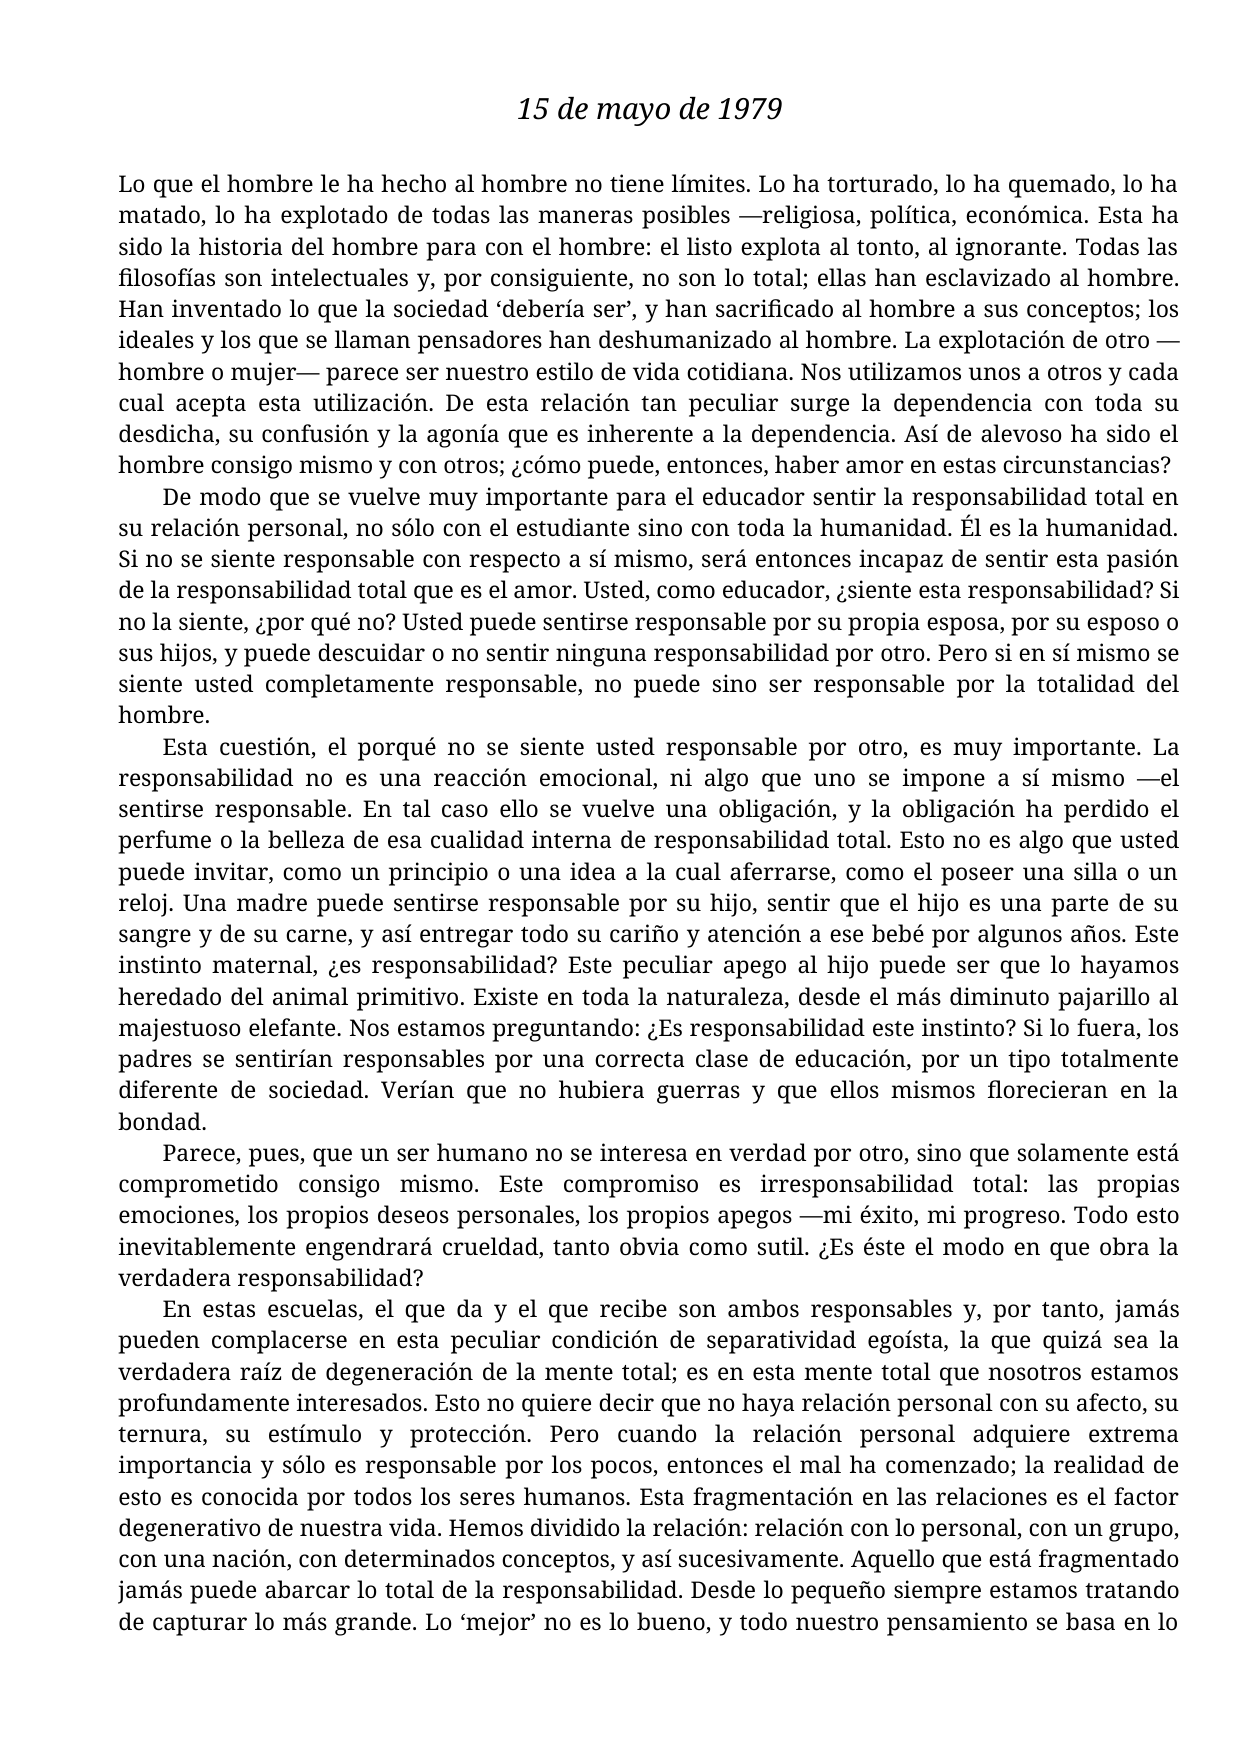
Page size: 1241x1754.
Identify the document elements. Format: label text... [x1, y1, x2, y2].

text Esta cuestión, el porqué no se siente usted responsable por otro, es muy importante. La responsabilidad no es una reacción emocional, ni algo que uno se impone a sí mismo —el sentirse responsable. En tal caso ello se vuelve una obligación, y la obligación ha perdido el perfume o la belleza de esa cualidad interna de responsabilidad total. Esto no es algo que usted puede invitar, como un principio o una idea a la cual aferrarse, como el poseer una silla o un reloj. Una madre puede sentirse responsable por su hijo, sentir que el hijo es una parte de su sangre y de su carne, y así entregar todo su cariño y atención a ese bebé por algunos años. Este instinto maternal, ¿es responsabilidad? Este peculiar apego al hijo puede ser que lo hayamos heredado del animal primitivo. Existe en toda la naturaleza, desde el más diminuto pajarillo al majestuoso elefante. Nos estamos preguntando: ¿Es responsabilidad este instinto? Si lo fuera, los padres se sentirían responsables por una correcta clase de educación, por un tipo totalmente diferente de sociedad. Verían que no hubiera guerras y que ellos mismos florecieran en la bondad. [118, 731, 1181, 1137]
text De modo que se vuelve muy importante para el educador sentir la responsabilidad total en su relación personal, no sólo con el estudiante sino con toda la humanidad. Él es la humanidad. Si no se siente responsable con respecto a sí mismo, será entonces incapaz de sentir esta pasión de la responsabilidad total que es el amor. Usted, como educador, ¿siente esta responsabilidad? Si no la siente, ¿por qué no? Usted puede sentirse responsable por su propia esposa, por su esposo o sus hijos, y puede descuidar o no sentir ninguna responsabilidad por otro. Pero si en sí mismo se siente usted completamente responsable, no puede sino ser responsable por la totalidad del hombre. [118, 481, 1181, 731]
text Lo que el hombre le ha hecho al hombre no tiene límites. Lo ha torturado, lo ha quemado, lo ha matado, lo ha explotado de todas las maneras posibles —religiosa, política, económica. Esta ha sido la historia del hombre para con el hombre: el listo explota al tonto, al ignorante. Todas las filosofías son intelectuales y, por consiguiente, no son lo total; ellas han esclavizado al hombre. Han inventado lo que la sociedad ‘debería ser’, y han sacrificado al hombre a sus conceptos; los ideales y los que se llaman pensadores han deshumanizado al hombre. La explotación de otro —hombre o mujer— parece ser nuestro estilo de vida cotidiana. Nos utilizamos unos a otros y cada cual acepta esta utilización. De esta relación tan peculiar surge la dependencia con toda su desdicha, su confusión y la agonía que es inherente a la dependencia. Así de alevoso ha sido el hombre consigo mismo y con otros; ¿cómo puede, entonces, haber amor en estas circunstancias? [118, 168, 1181, 481]
text 15 de mayo de 1979 [118, 89, 1181, 128]
text Parece, pues, que un ser humano no se interesa en verdad por otro, sino que solamente está comprometido consigo mismo. Este compromiso es irresponsabilidad total: las propias emociones, los propios deseos personales, los propios apegos —mi éxito, mi progreso. Todo esto inevitablemente engendrará crueldad, tanto obvia como sutil. ¿Es éste el modo en que obra la verdadera responsabilidad? [118, 1137, 1181, 1293]
text En estas escuelas, el que da y el que recibe son ambos responsables y, por tanto, jamás pueden complacerse en esta peculiar condición de separatividad egoísta, la que quizá sea la verdadera raíz de degeneración de la mente total; es en esta mente total que nosotros estamos profundamente interesados. Esto no quiere decir que no haya relación personal con su afecto, su ternura, su estímulo y protección. Pero cuando la relación personal adquiere extrema importancia y sólo es responsable por los pocos, entonces el mal ha comenzado; la realidad de esto es conocida por todos los seres humanos. Esta fragmentación en las relaciones es el factor degenerativo de nuestra vida. Hemos dividido la relación: relación con lo personal, con un grupo, con una nación, con determinados conceptos, y así sucesivamente. Aquello que está fragmentado jamás puede abarcar lo total de la responsabilidad. Desde lo pequeño siempre estamos tratando de capturar lo más grande. Lo ‘mejor’ no es lo bueno, y todo nuestro pensamiento se basa en lo [118, 1293, 1181, 1637]
